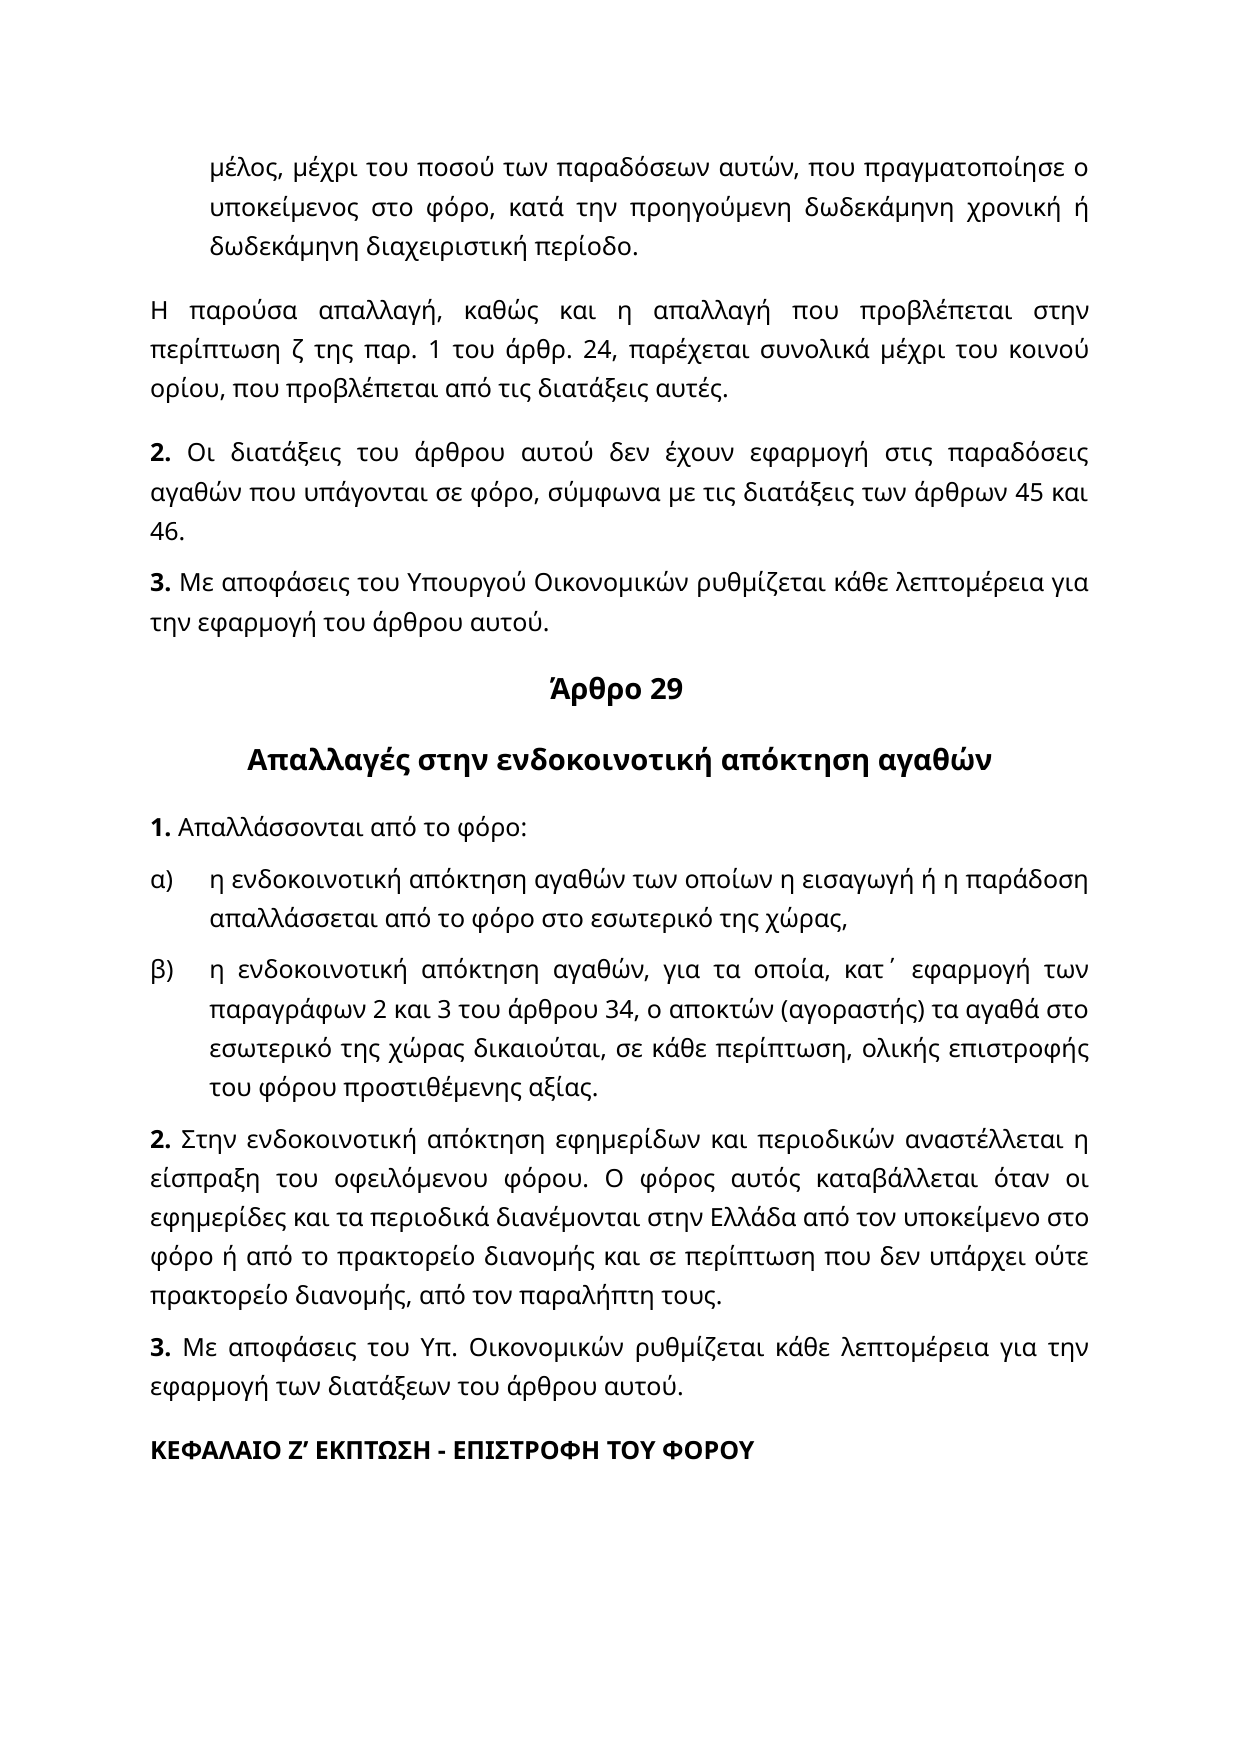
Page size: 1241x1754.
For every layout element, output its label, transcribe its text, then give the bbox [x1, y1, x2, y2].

text 3. Με αποφάσεις του Υπ. Οικονομικών ρυθμίζεται κάθε λεπτομέρεια για την εφαρμογή των διατάξεων του άρθρου αυτού. [150, 1329, 1090, 1403]
list α) η ενδοκοινοτική απόκτηση αγαθών των οποίων η εισαγωγή ή η παράδοση απαλλάσσεται από το φόρο στο εσωτερικό της χώρας, [150, 861, 1090, 934]
text ΚΕΦΑΛΑIO Z’ ΕΚΠΤΩΣΗ - ΕΠΙΣΤΡΟΦΗ ΤΟΥ ΦΟΡΟΥ [150, 1433, 1090, 1467]
text 3. Με αποφάσεις του Υπουργού Οικονομικών ρυθμίζεται κάθε λεπτομέρεια για την εφαρμογή του άρθρου αυτού. [150, 565, 1090, 638]
text 1. Απαλλάσσονται από το φόρο: [150, 809, 1090, 844]
subtitle Άρθρο 29 [150, 668, 1090, 708]
list β) η ενδοκοινοτική απόκτηση αγαθών, για τα οποία, κατ΄ εφαρμογή των παραγράφων 2 και 3 του άρθρου 34, ο αποκτών (αγοραστής) τα αγαθά στο εσωτερικό της χώρας δικαιούται, σε κάθε περίπτωση, ολικής επιστροφής του φόρου προστιθέμενης αξίας. [150, 952, 1090, 1104]
text 2. Οι διατάξεις του άρθρου αυτού δεν έχουν εφαρμογή στις παραδόσεις αγαθών που υπάγονται σε φόρο, σύμφωνα με τις διατάξεις των άρθρων 45 και 46. [150, 435, 1090, 547]
text Η παρούσα απαλλαγή, καθώς και η απαλλαγή που προβλέπεται στην περίπτωση ζ της παρ. 1 του άρθρ. 24, παρέχεται συνολικά μέχρι του κοινού ορίου, που προβλέπεται από τις διατάξεις αυτές. [150, 292, 1090, 405]
text 2. Στην ενδοκοινοτική απόκτηση εφημερίδων και περιοδικών αναστέλλεται η είσπραξη του οφειλόμενου φόρου. Ο φόρος αυτός καταβάλλεται όταν οι εφημερίδες και τα περιοδικά διανέμονται στην Ελλάδα από τον υποκείμενο στο φόρο ή από το πρακτορείο διανομής και σε περίπτωση που δεν υπάρχει ούτε πρακτορείο διανομής, από τον παραλήπτη τους. [150, 1121, 1090, 1312]
subtitle Απαλλαγές στην ενδοκοινοτική απόκτηση αγαθών [150, 739, 1090, 779]
list μέλος, μέχρι του ποσού των παραδόσεων αυτών, που πραγματοποίησε ο υποκείμενος στο φόρο, κατά την προηγούμενη δωδεκάμηνη χρονική ή δωδεκάμηνη διαχειριστική περίοδο. [150, 150, 1090, 262]
